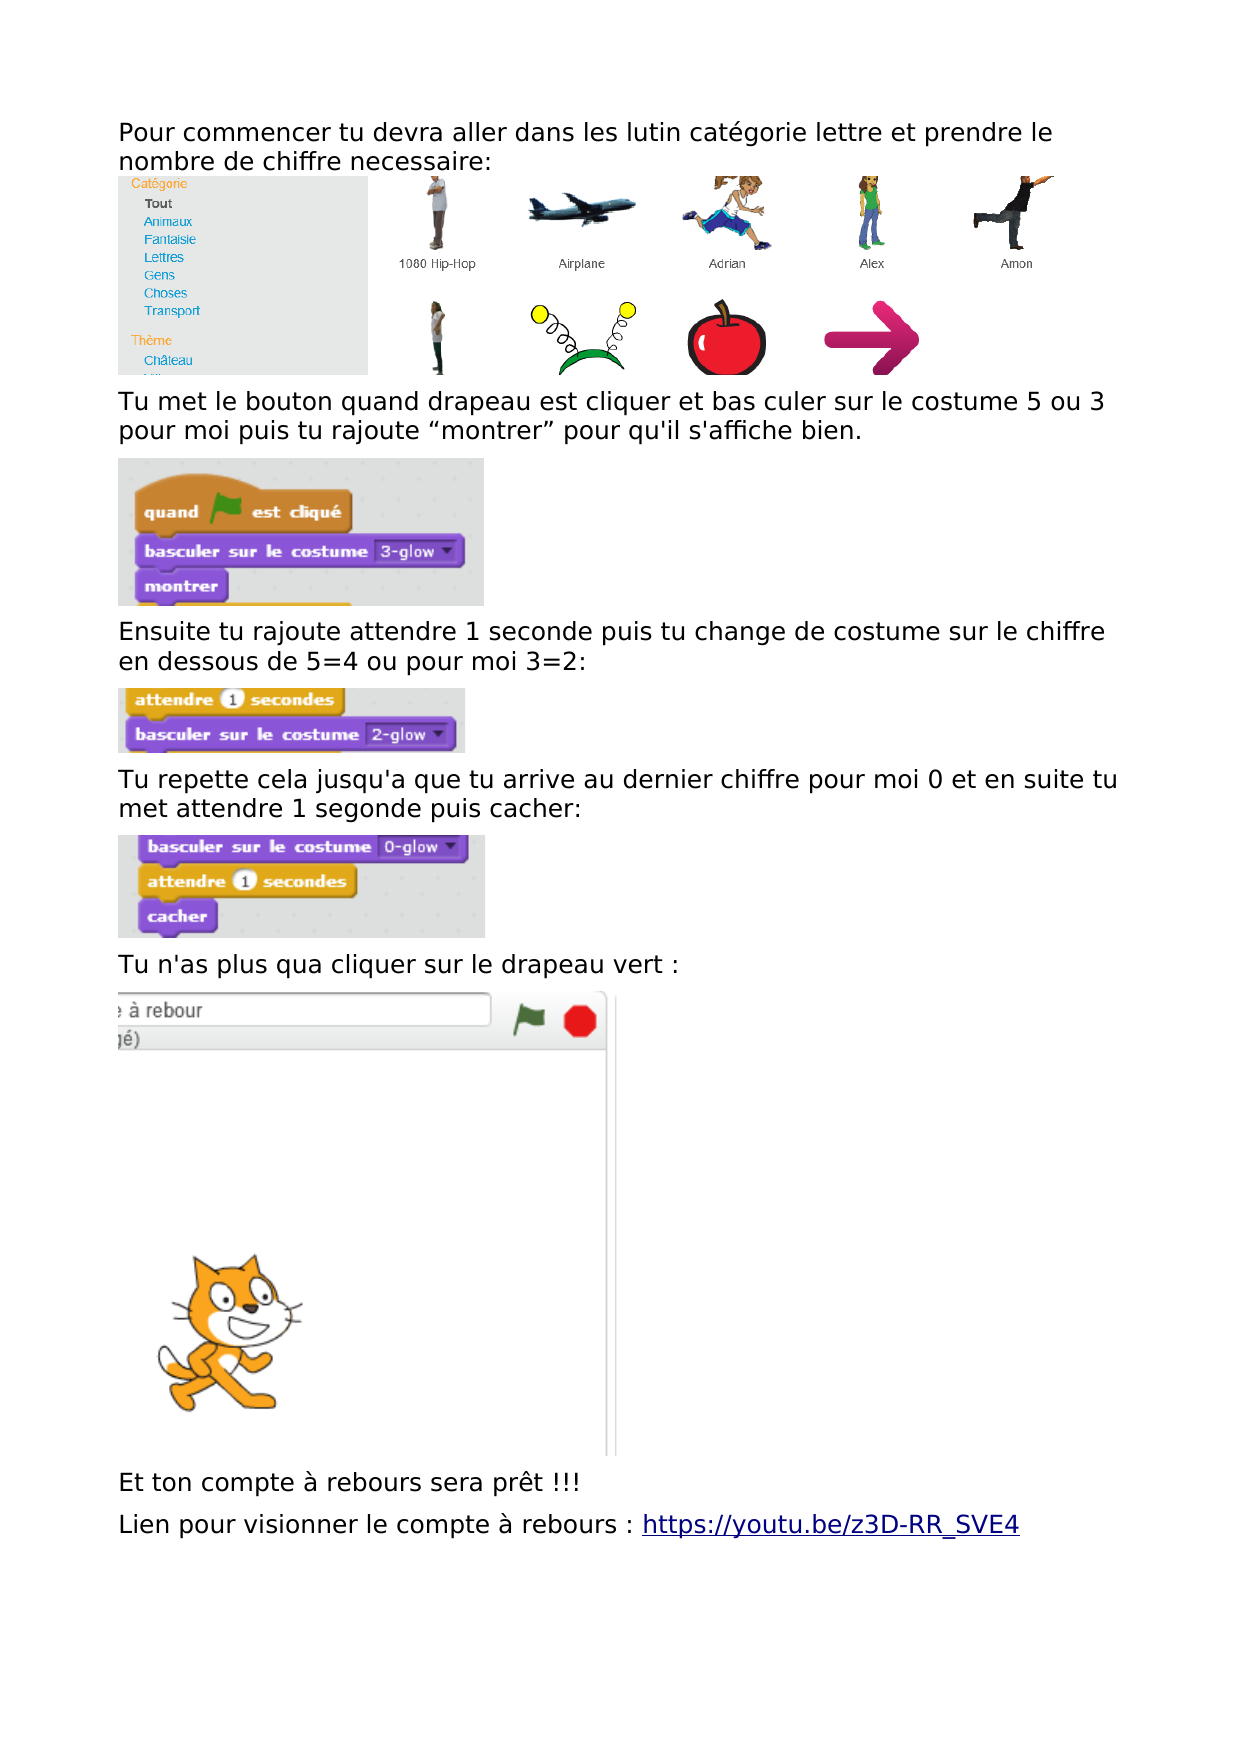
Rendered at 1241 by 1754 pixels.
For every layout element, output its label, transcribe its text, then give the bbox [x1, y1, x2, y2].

text Lien pour visionner le compte à rebours : https://youtu.be/z3D-RR_SVE4 [118, 1510, 1122, 1539]
picture [118, 991, 617, 1456]
picture [118, 688, 465, 753]
picture [118, 835, 486, 938]
text Tu repette cela jusqu'a que tu arrive au dernier chiffre pour moi 0 et en suite tu met attendre 1 segonde puis cacher: [118, 765, 1122, 823]
text Et ton compte à rebours sera prêt !!! [118, 1468, 1122, 1497]
picture [118, 458, 484, 606]
text Tu n'as plus qua cliquer sur le drapeau vert : [118, 950, 1122, 979]
text Pour commencer tu devra aller dans les lutin catégorie lettre et prendre le nombre de chiffre necessaire: [118, 118, 1122, 176]
picture [118, 176, 1123, 375]
text Ensuite tu rajoute attendre 1 seconde puis tu change de costume sur le chiffre en dessous de 5=4 ou pour moi 3=2: [118, 618, 1122, 676]
text Tu met le bouton quand drapeau est cliquer et bas culer sur le costume 5 ou 3 pour moi puis tu rajoute “montrer” pour qu'il s'affiche bien. [118, 387, 1122, 446]
